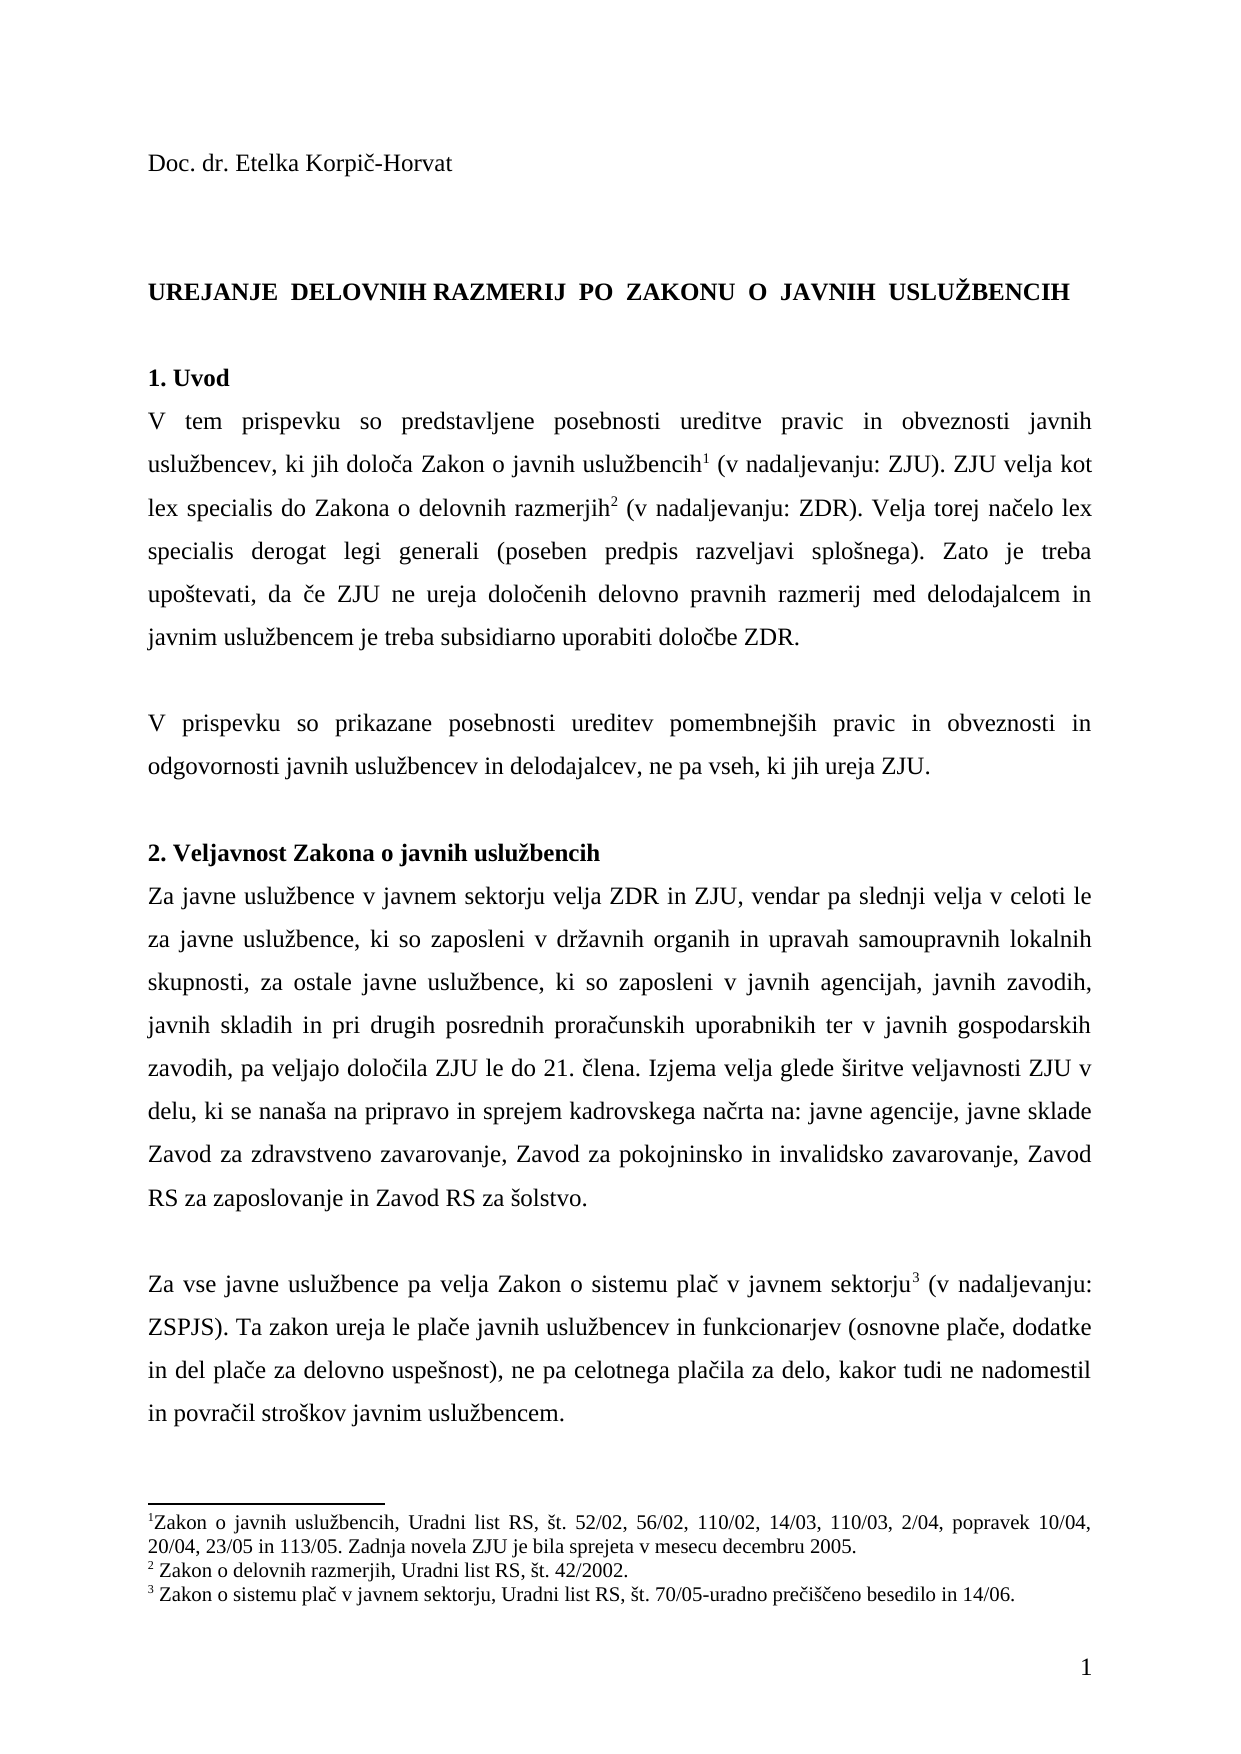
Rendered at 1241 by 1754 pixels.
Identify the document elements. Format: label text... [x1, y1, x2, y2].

text Doc. dr. Etelka Korpič-Horvat [148, 148, 1093, 176]
text Za javne uslužbence v javnem sektorju velja ZDR in ZJU, vendar pa slednji velja v celoti le za javne uslužbence, ki so zaposleni v državnih organih in upravah samoupravnih lokalnih skupnosti, za ostale javne uslužbence, ki so zaposleni v javnih agencijah, javnih zavodih, javnih skladih in pri drugih posrednih proračunskih uporabnikih ter v javnih gospodarskih zavodih, pa veljajo določila ZJU le do 21. člena. Izjema velja glede širitve veljavnosti ZJU v delu, ki se nanaša na pripravo in sprejem kadrovskega načrta na: javne agencije, javne sklade Zavod za zdravstveno zavarovanje, Zavod za pokojninsko in invalidsko zavarovanje, Zavod RS za zaposlovanje in Zavod RS za šolstvo. [148, 881, 1093, 1211]
text Zakon o delovnih razmerjih, Uradni list RS, št. 42/2002. [148, 1558, 1093, 1582]
text Zakon o javnih uslužbencih, Uradni list RS, št. 52/02, 56/02, 110/02, 14/03, 110/03, 2/04, popravek 10/04, 20/04, 23/05 in 113/05. Zadnja novela ZJU je bila sprejeta v mesecu decembru 2005. [148, 1510, 1093, 1558]
text UREJANJE DELOVNIH RAZMERIJ PO ZAKONU O JAVNIH USLUŽBENCIH [148, 277, 1093, 306]
text V prispevku so prikazane posebnosti ureditev pomembnejših pravic in obveznosti in odgovornosti javnih uslužbencev in delodajalcev, ne pa vseh, ki jih ureja ZJU. [148, 708, 1093, 780]
text 1. Uvod [148, 363, 1093, 392]
text V tem prispevku so predstavljene posebnosti ureditve pravic in obveznosti javnih uslužbencev, ki jih določa Zakon o javnih uslužbencih (v nadaljevanju: ZJU). ZJU velja kot lex specialis do Zakona o delovnih razmerjih (v nadaljevanju: ZDR). Velja torej načelo lex specialis derogat legi generali (poseben predpis razveljavi splošnega). Zato je treba upoštevati, da če ZJU ne ureja določenih delovno pravnih razmerij med delodajalcem in javnim uslužbencem je treba subsidiarno uporabiti določbe ZDR. [148, 406, 1093, 651]
text 2. Veljavnost Zakona o javnih uslužbencih [148, 838, 1093, 866]
text Za vse javne uslužbence pa velja Zakon o sistemu plač v javnem sektorju (v nadaljevanju: ZSPJS). Ta zakon ureja le plače javnih uslužbencev in funkcionarjev (osnovne plače, dodatke in del plače za delovno uspešnost), ne pa celotnega plačila za delo, kakor tudi ne nadomestil in povračil stroškov javnim uslužbencem. [148, 1269, 1093, 1427]
text Zakon o sistemu plač v javnem sektorju, Uradni list RS, št. 70/05-uradno prečiščeno besedilo in 14/06. [148, 1582, 1093, 1606]
